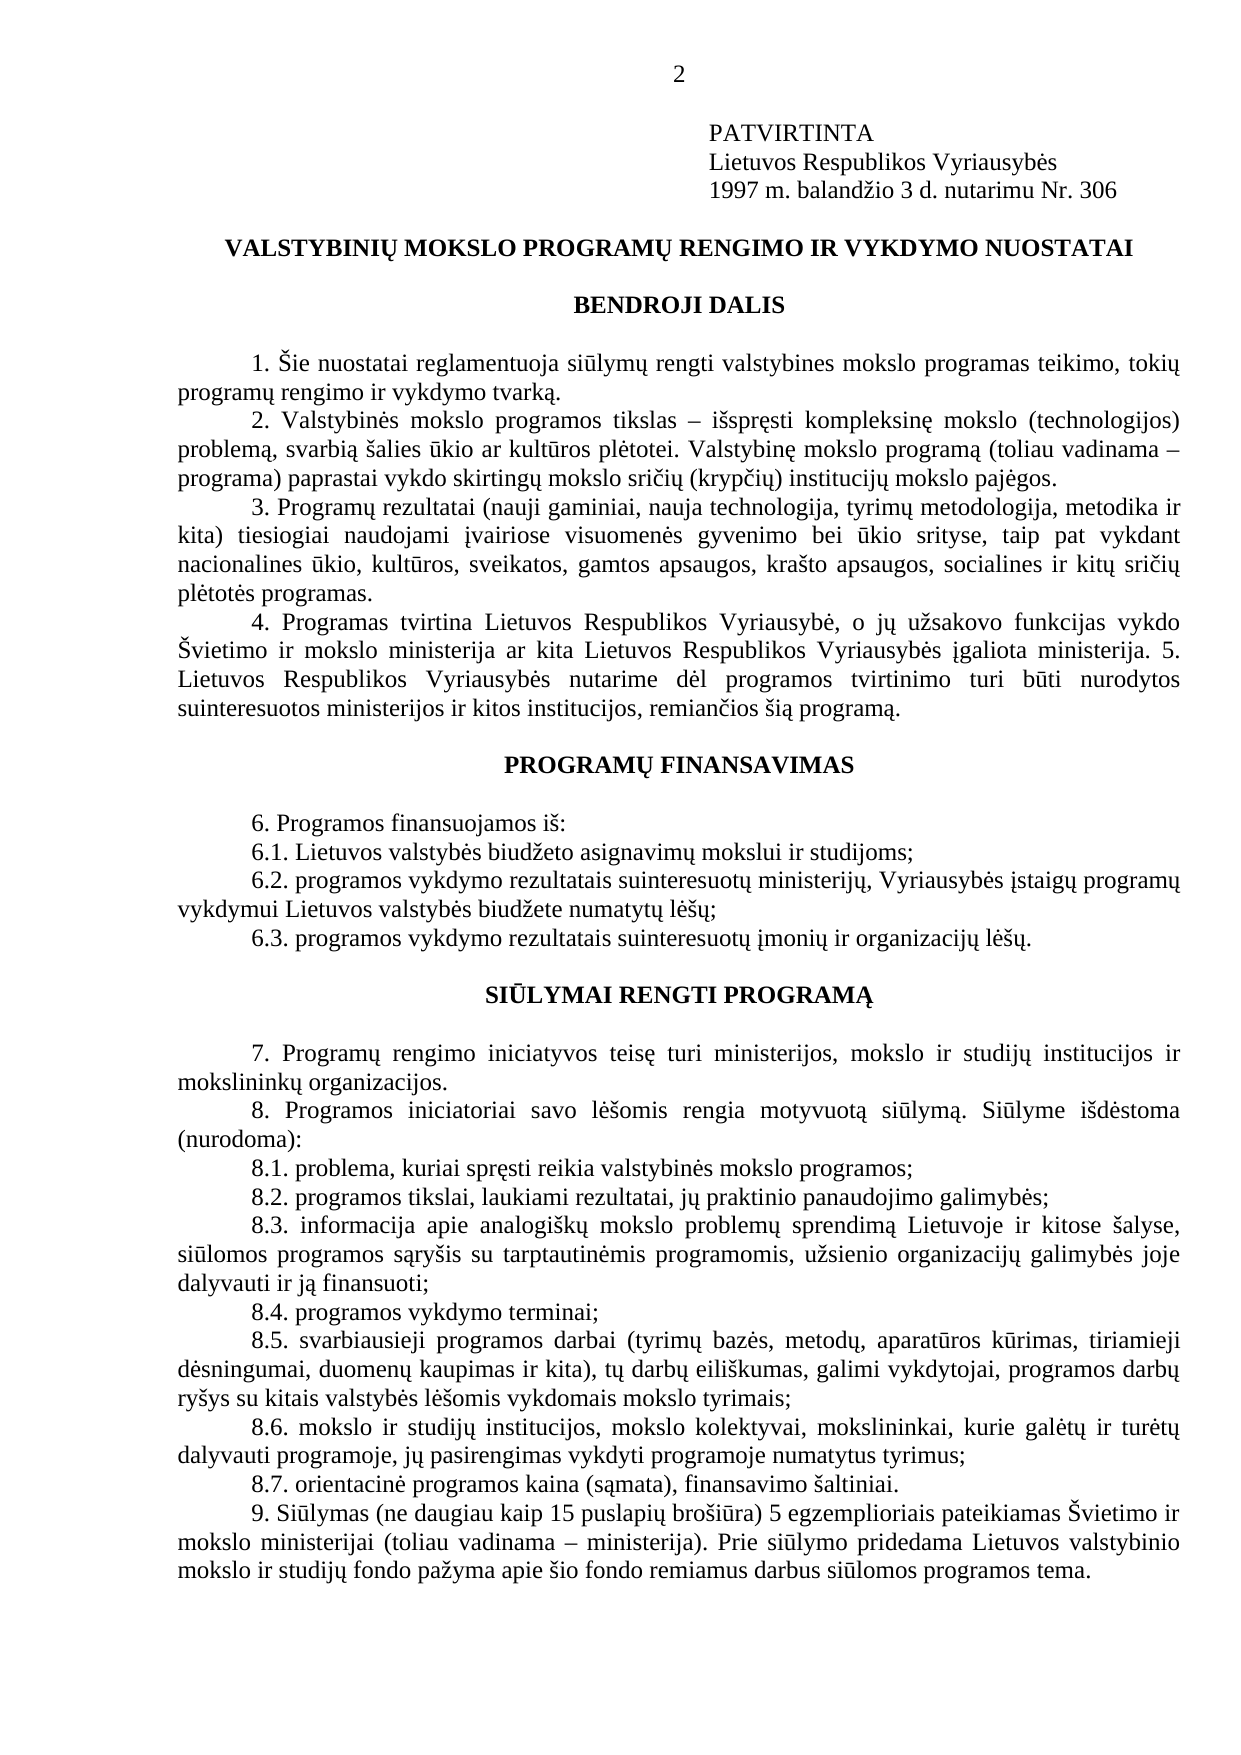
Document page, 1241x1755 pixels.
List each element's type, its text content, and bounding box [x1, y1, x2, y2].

text 6.1. Lietuvos valstybės biudžeto asignavimų mokslui ir studijoms; [177, 837, 1181, 866]
text Lietuvos Respublikos Vyriausybės [177, 147, 1181, 176]
text Bendroji dalis [177, 291, 1181, 319]
text 7. Programų rengimo iniciatyvos teisę turi ministerijos, mokslo ir studijų institucijos ir mokslininkų organizacijos. [177, 1038, 1181, 1096]
text 4. Programas tvirtina Lietuvos Respublikos Vyriausybė, o jų užsakovo funkcijas vykdo Švietimo ir mokslo ministerija ar kita Lietuvos Respublikos Vyriausybės įgaliota ministerija. 5. Lietuvos Respublikos Vyriausybės nutarime dėl programos tvirtinimo turi būti nurodytos suinteresuotos ministerijos ir kitos institucijos, remiančios šią programą. [177, 607, 1181, 722]
text 6.2. programos vykdymo rezultatais suinteresuotų ministerijų, Vyriausybės įstaigų programų vykdymui Lietuvos valstybės biudžete numatytų lėšų; [177, 866, 1181, 923]
text 9. Siūlymas (ne daugiau kaip 15 puslapių brošiūra) 5 egzemplioriais pateikiamas Švietimo ir mokslo ministerijai (toliau vadinama – ministerija). Prie siūlymo pridedama Lietuvos valstybinio mokslo ir studijų fondo pažyma apie šio fondo remiamus darbus siūlomos programos tema. [177, 1498, 1181, 1584]
text Siūlymai rengti programą [177, 981, 1181, 1009]
text 6. Programos finansuojamos iš: [177, 808, 1181, 837]
text 1997 m. balandžio 3 d. nutarimu Nr. 306 [177, 176, 1181, 204]
text 6.3. programos vykdymo rezultatais suinteresuotų įmonių ir organizacijų lėšų. [177, 923, 1181, 952]
text 8.3. informacija apie analogiškų mokslo problemų sprendimą Lietuvoje ir kitose šalyse, siūlomos programos sąryšis su tarptautinėmis programomis, užsienio organizacijų galimybės joje dalyvauti ir ją finansuoti; [177, 1211, 1181, 1297]
text 2. Valstybinės mokslo programos tikslas – išspręsti kompleksinę mokslo (technologijos) problemą, svarbią šalies ūkio ar kultūros plėtotei. Valstybinę mokslo programą (toliau vadinama – programa) paprastai vykdo skirtingų mokslo sričių (krypčių) institucijų mokslo pajėgos. [177, 406, 1181, 492]
text 8.2. programos tikslai, laukiami rezultatai, jų praktinio panaudojimo galimybės; [177, 1182, 1181, 1211]
text 8.7. orientacinė programos kaina (sąmata), finansavimo šaltiniai. [177, 1469, 1181, 1498]
text 8.1. problema, kuriai spręsti reikia valstybinės mokslo programos; [177, 1153, 1181, 1182]
text 8.4. programos vykdymo terminai; [177, 1297, 1181, 1326]
text 8. Programos iniciatoriai savo lėšomis rengia motyvuotą siūlymą. Siūlyme išdėstoma (nurodoma): [177, 1096, 1181, 1153]
text PATVIRTINTA [177, 118, 1181, 147]
text 1. Šie nuostatai reglamentuoja siūlymų rengti valstybines mokslo programas teikimo, tokių programų rengimo ir vykdymo tvarką. [177, 348, 1181, 406]
text Valstybinių mokslo programų rengimo ir vykdymo nuostatai [177, 233, 1181, 262]
text 3. Programų rezultatai (nauji gaminiai, nauja technologija, tyrimų metodologija, metodika ir kita) tiesiogiai naudojami įvairiose visuomenės gyvenimo bei ūkio srityse, taip pat vykdant nacionalines ūkio, kultūros, sveikatos, gamtos apsaugos, krašto apsaugos, socialines ir kitų sričių plėtotės programas. [177, 492, 1181, 607]
text 8.5. svarbiausieji programos darbai (tyrimų bazės, metodų, aparatūros kūrimas, tiriamieji dėsningumai, duomenų kaupimas ir kita), tų darbų eiliškumas, galimi vykdytojai, programos darbų ryšys su kitais valstybės lėšomis vykdomais mokslo tyrimais; [177, 1326, 1181, 1412]
text Programų finansavimas [177, 751, 1181, 779]
text 8.6. mokslo ir studijų institucijos, mokslo kolektyvai, mokslininkai, kurie galėtų ir turėtų dalyvauti programoje, jų pasirengimas vykdyti programoje numatytus tyrimus; [177, 1412, 1181, 1469]
